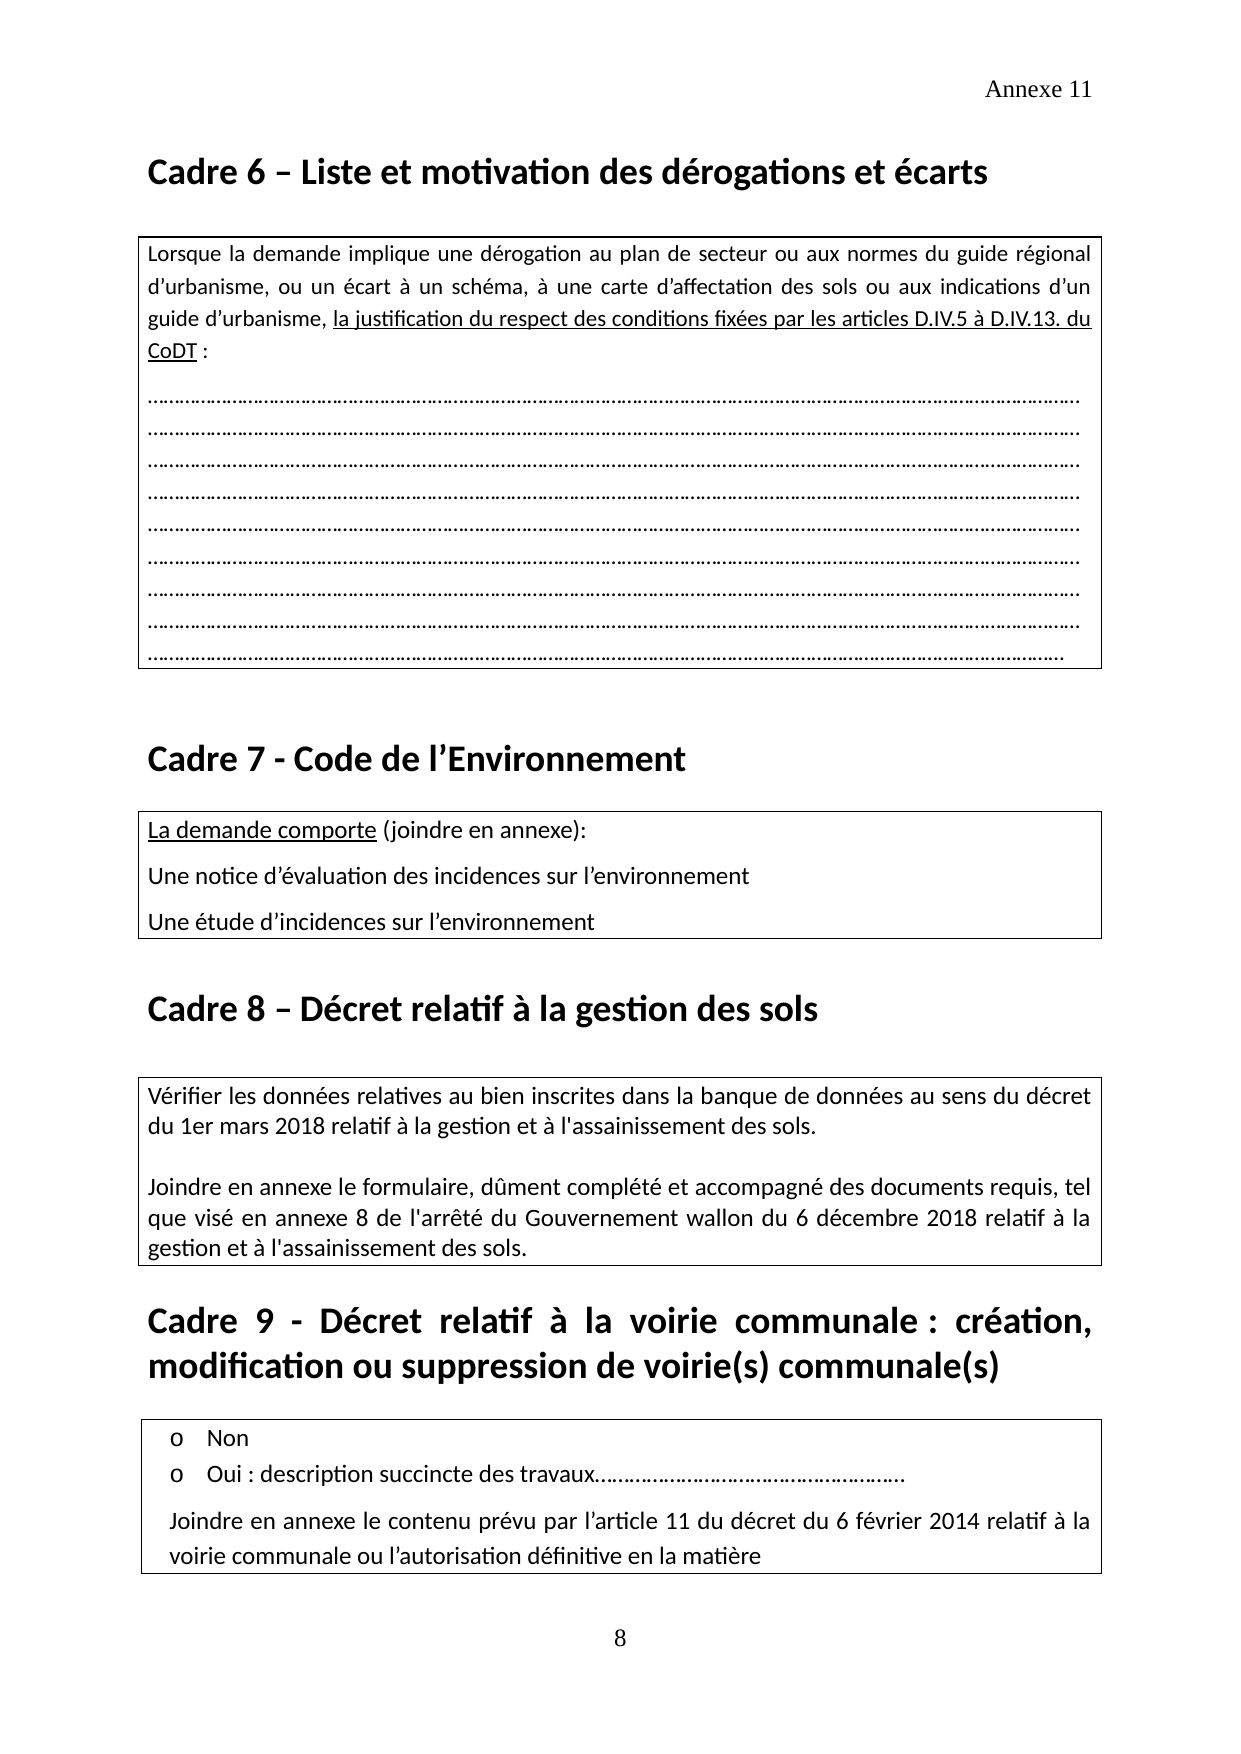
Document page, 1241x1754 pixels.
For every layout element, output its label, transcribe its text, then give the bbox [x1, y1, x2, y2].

text Cadre 9 - Décret relatif à la voirie communale : création, modification ou suppression de voirie(s) communale(s) [148, 1297, 1093, 1388]
text Cadre 6 – Liste et motivation des dérogations et écarts [148, 148, 1093, 193]
text Cadre 7 - Code de l’Environnement [148, 735, 1093, 781]
text Une notice d’évaluation des incidences sur l’environnement [139, 857, 1101, 890]
text Joindre en annexe le contenu prévu par l’article 11 du décret du 6 février 2014 relatif à la voirie communale ou l’autorisation définitive en la matière [142, 1502, 1101, 1573]
text La demande comporte (joindre en annexe): [139, 812, 1101, 845]
text Une étude d’incidences sur l’environnement [139, 902, 1101, 938]
text Cadre 8 – Décret relatif à la gestion des sols [148, 985, 1093, 1031]
text Joindre en annexe le formulaire, dûment complété et accompagné des documents requis, tel que visé en annexe 8 de l'arrêté du Gouvernement wallon du 6 décembre 2018 relatif à la gestion et à l'assainissement des sols. [139, 1168, 1101, 1265]
text Vérifier les données relatives au bien inscrites dans la banque de données au sens du décret du 1er mars 2018 relatif à la gestion et à l'assainissement des sols. [139, 1078, 1101, 1141]
list Oui : description succincte des travaux……………………………………………… [142, 1455, 1101, 1490]
text Lorsque la demande implique une dérogation au plan de secteur ou aux normes du guide régional d’urbanisme, ou un écart à un schéma, à une carte d’affectation des sols ou aux indications d’un guide d’urbanisme, la justification du respect des conditions fixées par les articles D.IV.5 à D.IV.13. du CoDT : [139, 238, 1101, 364]
text …………………………………………………………………………………………………………………………………………………………………………………………………………………………………………………………………………………………………………………………………………………………………………………………………………………………………………………………………………………………………………………………………………………………………………………………………………………………………………………………………………………………………………………………………………………………………………………………………………………………………………………………………………………………………………………………………………………………………………………………………………………………………………………………………………………………………………………………………………………………………………………………………………………………………………………………………………………………………………………………………………………………………………………………………………………………………………………………………… [139, 378, 1101, 668]
list Non [142, 1420, 1101, 1454]
